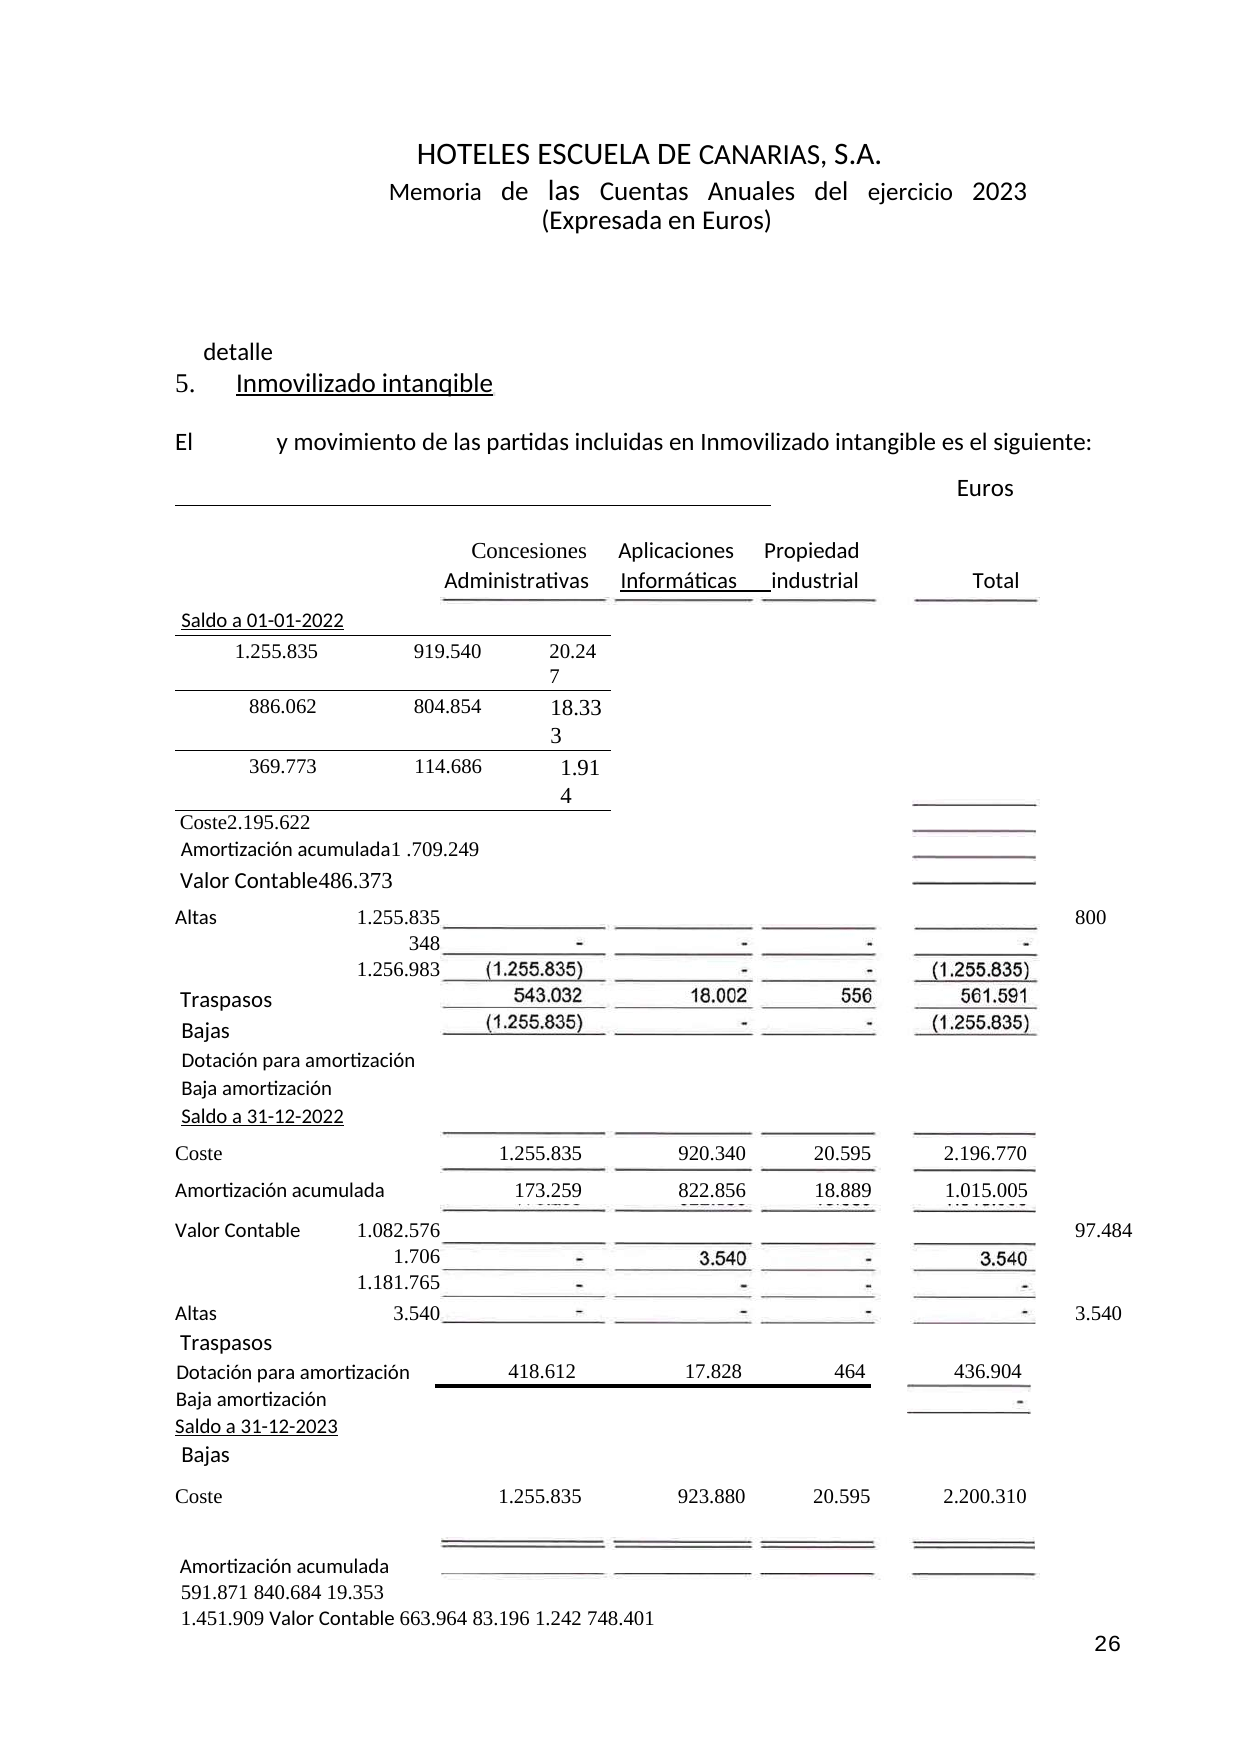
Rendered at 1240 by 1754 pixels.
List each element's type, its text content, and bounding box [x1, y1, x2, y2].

subtitle Saldo a 01-01-2022 [181, 607, 1067, 632]
text Bajas [181, 1440, 1063, 1468]
table_cell 886.062 [175, 691, 413, 750]
text Traspasos [180, 985, 440, 1013]
subtitle 5. Inmovilizado intanqible [175, 366, 1148, 399]
table_header [673, 1388, 808, 1440]
text [1040, 985, 1063, 1013]
table_header [435, 1388, 673, 1440]
table_header 436.904 [903, 1359, 1031, 1440]
text El y movimiento de las partidas incluidas en Inmovilizado intangible es el siguiente: [175, 428, 1148, 456]
text Amortización acumulada 591.871 840.684 19.353 1.451.909 Valor Contable 663.964 83.196 1.242 748.401 [179, 1553, 1101, 1631]
table_header 20.247 [549, 636, 611, 690]
table_cell 1.914 [549, 751, 611, 809]
text Traspasos [180, 1328, 1063, 1356]
table_cell 18.333 [549, 691, 611, 750]
text Coste2.195.622 [179, 810, 1148, 834]
text Amortización acumulada1 .709.249 [181, 836, 1067, 861]
table_header 464 [808, 1359, 903, 1440]
text Amortización acumulada 173.259 822.856 18.889 1.015.005 [175, 1177, 1148, 1203]
text Concesiones Aplicaciones Propiedad [175, 537, 1148, 564]
table_header 17.828 [673, 1359, 808, 1384]
text Coste 1.255.835 923.880 20.595 2.200.310 [175, 1484, 1148, 1508]
text Valor Contable 1.082.576 97.484 1.706 1.181.765 [175, 1217, 1148, 1294]
text Administrativas Informáticas industrial Total [175, 566, 1148, 594]
text Euros [175, 473, 1013, 503]
subtitle Saldo a 31-12-2022 [181, 1103, 1148, 1129]
table_cell 369.773 [175, 751, 413, 809]
text Altas 3.540 3.540 [175, 1301, 1148, 1326]
text Valor Contable486.373 [180, 866, 1063, 894]
table_header 919.540 [414, 636, 549, 690]
text Dotación para amortización [181, 1047, 1067, 1072]
table_cell 804.854 [414, 691, 549, 750]
table_header 418.612 [435, 1359, 673, 1384]
text Bajas [181, 1016, 1063, 1044]
text Coste 1.255.835 920.340 20.595 2.196.770 [175, 1141, 1148, 1165]
table_header 1.255.835 [175, 636, 413, 690]
text Altas 1.255.835 800 348 1.256.983 [175, 904, 1148, 981]
text Baja amortización [181, 1075, 1067, 1101]
table_header Dotación para amortización Baja amortización Saldo a 31-12-2023 [175, 1359, 435, 1440]
table_cell 114.686 [414, 751, 549, 809]
